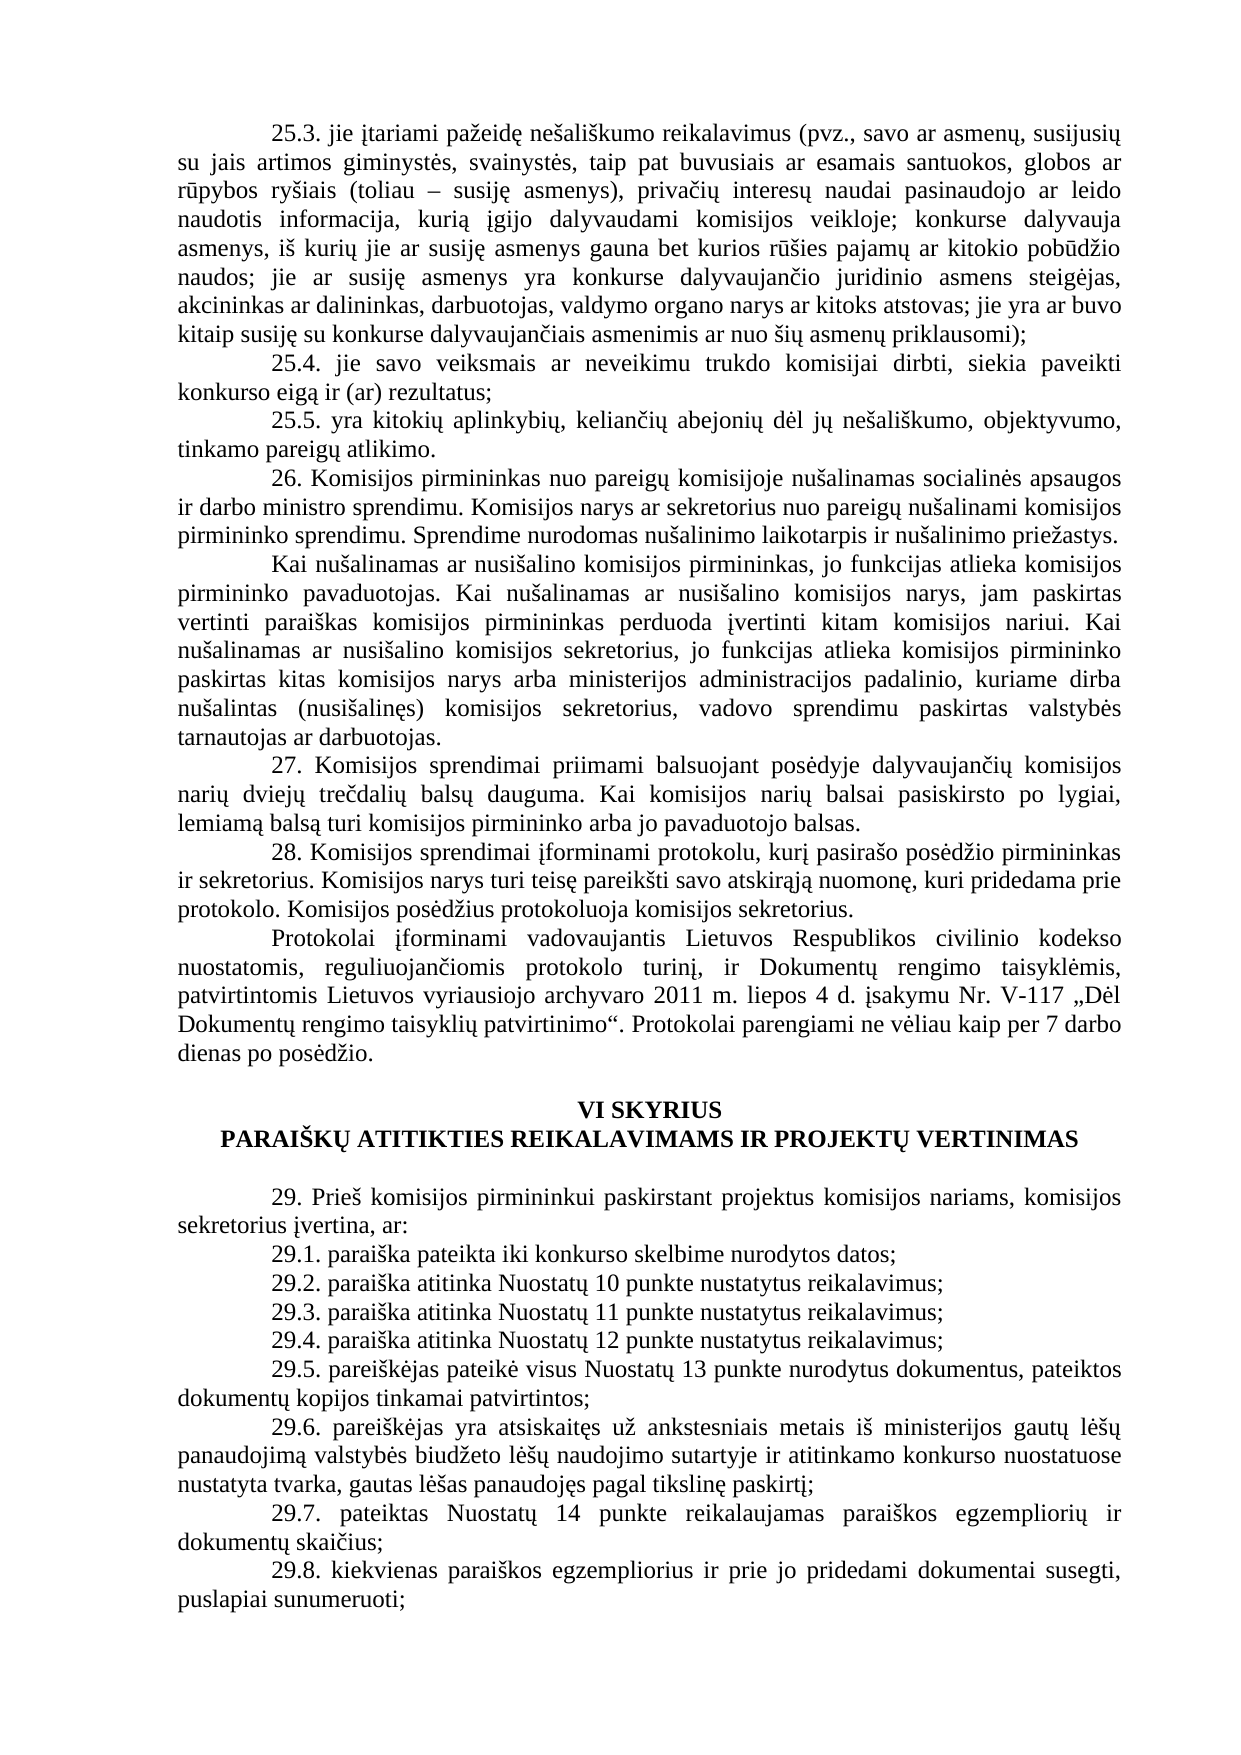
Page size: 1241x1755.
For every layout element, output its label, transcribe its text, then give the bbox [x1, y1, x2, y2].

text Protokolai įforminami vadovaujantis Lietuvos Respublikos civilinio kodekso nuostatomis, reguliuojančiomis protokolo turinį, ir Dokumentų rengimo taisyklėmis, patvirtintomis Lietuvos vyriausiojo archyvaro 2011 m. liepos 4 d. įsakymu Nr. V-117 „Dėl Dokumentų rengimo taisyklių patvirtinimo“. Protokolai parengiami ne vėliau kaip per 7 darbo dienas po posėdžio. [177, 923, 1122, 1067]
text PARAIŠKŲ ATITIKTIES REIKALAVIMAMS IR PROJEKTŲ VERTINIMAS [177, 1124, 1122, 1153]
text 29.7. pateiktas Nuostatų 14 punkte reikalaujamas paraiškos egzempliorių ir dokumentų skaičius; [177, 1498, 1122, 1556]
text 29.4. paraiška atitinka Nuostatų 12 punkte nustatytus reikalavimus; [177, 1326, 1122, 1354]
text 25.5. yra kitokių aplinkybių, keliančių abejonių dėl jų nešališkumo, objektyvumo, tinkamo pareigų atlikimo. [177, 406, 1122, 463]
text 28. Komisijos sprendimai įforminami protokolu, kurį pasirašo posėdžio pirmininkas ir sekretorius. Komisijos narys turi teisę pareikšti savo atskirąją nuomonę, kuri pridedama prie protokolo. Komisijos posėdžius protokoluoja komisijos sekretorius. [177, 837, 1122, 923]
text 27. Komisijos sprendimai priimami balsuojant posėdyje dalyvaujančių komisijos narių dviejų trečdalių balsų dauguma. Kai komisijos narių balsai pasiskirsto po lygiai, lemiamą balsą turi komisijos pirmininko arba jo pavaduotojo balsas. [177, 751, 1122, 837]
text 29.5. pareiškėjas pateikė visus Nuostatų 13 punkte nurodytus dokumentus, pateiktos dokumentų kopijos tinkamai patvirtintos; [177, 1354, 1122, 1412]
text 25.4. jie savo veiksmais ar neveikimu trukdo komisijai dirbti, siekia paveikti konkurso eigą ir (ar) rezultatus; [177, 348, 1122, 406]
text 26. Komisijos pirmininkas nuo pareigų komisijoje nušalinamas socialinės apsaugos ir darbo ministro sprendimu. Komisijos narys ar sekretorius nuo pareigų nušalinami komisijos pirmininko sprendimu. Sprendime nurodomas nušalinimo laikotarpis ir nušalinimo priežastys. [177, 463, 1122, 549]
text 29.6. pareiškėjas yra atsiskaitęs už ankstesniais metais iš ministerijos gautų lėšų panaudojimą valstybės biudžeto lėšų naudojimo sutartyje ir atitinkamo konkurso nuostatuose nustatyta tvarka, gautas lėšas panaudojęs pagal tikslinę paskirtį; [177, 1412, 1122, 1498]
text 29. Prieš komisijos pirmininkui paskirstant projektus komisijos nariams, komisijos sekretorius įvertina, ar: [177, 1182, 1122, 1239]
text 25.3. jie įtariami pažeidę nešališkumo reikalavimus (pvz., savo ar asmenų, susijusių su jais artimos giminystės, svainystės, taip pat buvusiais ar esamais santuokos, globos ar rūpybos ryšiais (toliau – susiję asmenys), privačių interesų naudai pasinaudojo ar leido naudotis informacija, kurią įgijo dalyvaudami komisijos veikloje; konkurse dalyvauja asmenys, iš kurių jie ar susiję asmenys gauna bet kurios rūšies pajamų ar kitokio pobūdžio naudos; jie ar susiję asmenys yra konkurse dalyvaujančio juridinio asmens steigėjas, akcininkas ar dalininkas, darbuotojas, valdymo organo narys ar kitoks atstovas; jie yra ar buvo kitaip susiję su konkurse dalyvaujančiais asmenimis ar nuo šių asmenų priklausomi); [177, 118, 1122, 348]
text 29.1. paraiška pateikta iki konkurso skelbime nurodytos datos; [177, 1239, 1122, 1268]
text VI SKYRIUS [177, 1096, 1122, 1124]
text 29.2. paraiška atitinka Nuostatų 10 punkte nustatytus reikalavimus; [177, 1268, 1122, 1297]
text 29.3. paraiška atitinka Nuostatų 11 punkte nustatytus reikalavimus; [177, 1297, 1122, 1326]
text 29.8. kiekvienas paraiškos egzempliorius ir prie jo pridedami dokumentai susegti, puslapiai sunumeruoti; [177, 1556, 1122, 1613]
text Kai nušalinamas ar nusišalino komisijos pirmininkas, jo funkcijas atlieka komisijos pirmininko pavaduotojas. Kai nušalinamas ar nusišalino komisijos narys, jam paskirtas vertinti paraiškas komisijos pirmininkas perduoda įvertinti kitam komisijos nariui. Kai nušalinamas ar nusišalino komisijos sekretorius, jo funkcijas atlieka komisijos pirmininko paskirtas kitas komisijos narys arba ministerijos administracijos padalinio, kuriame dirba nušalintas (nusišalinęs) komisijos sekretorius, vadovo sprendimu paskirtas valstybės tarnautojas ar darbuotojas. [177, 549, 1122, 751]
